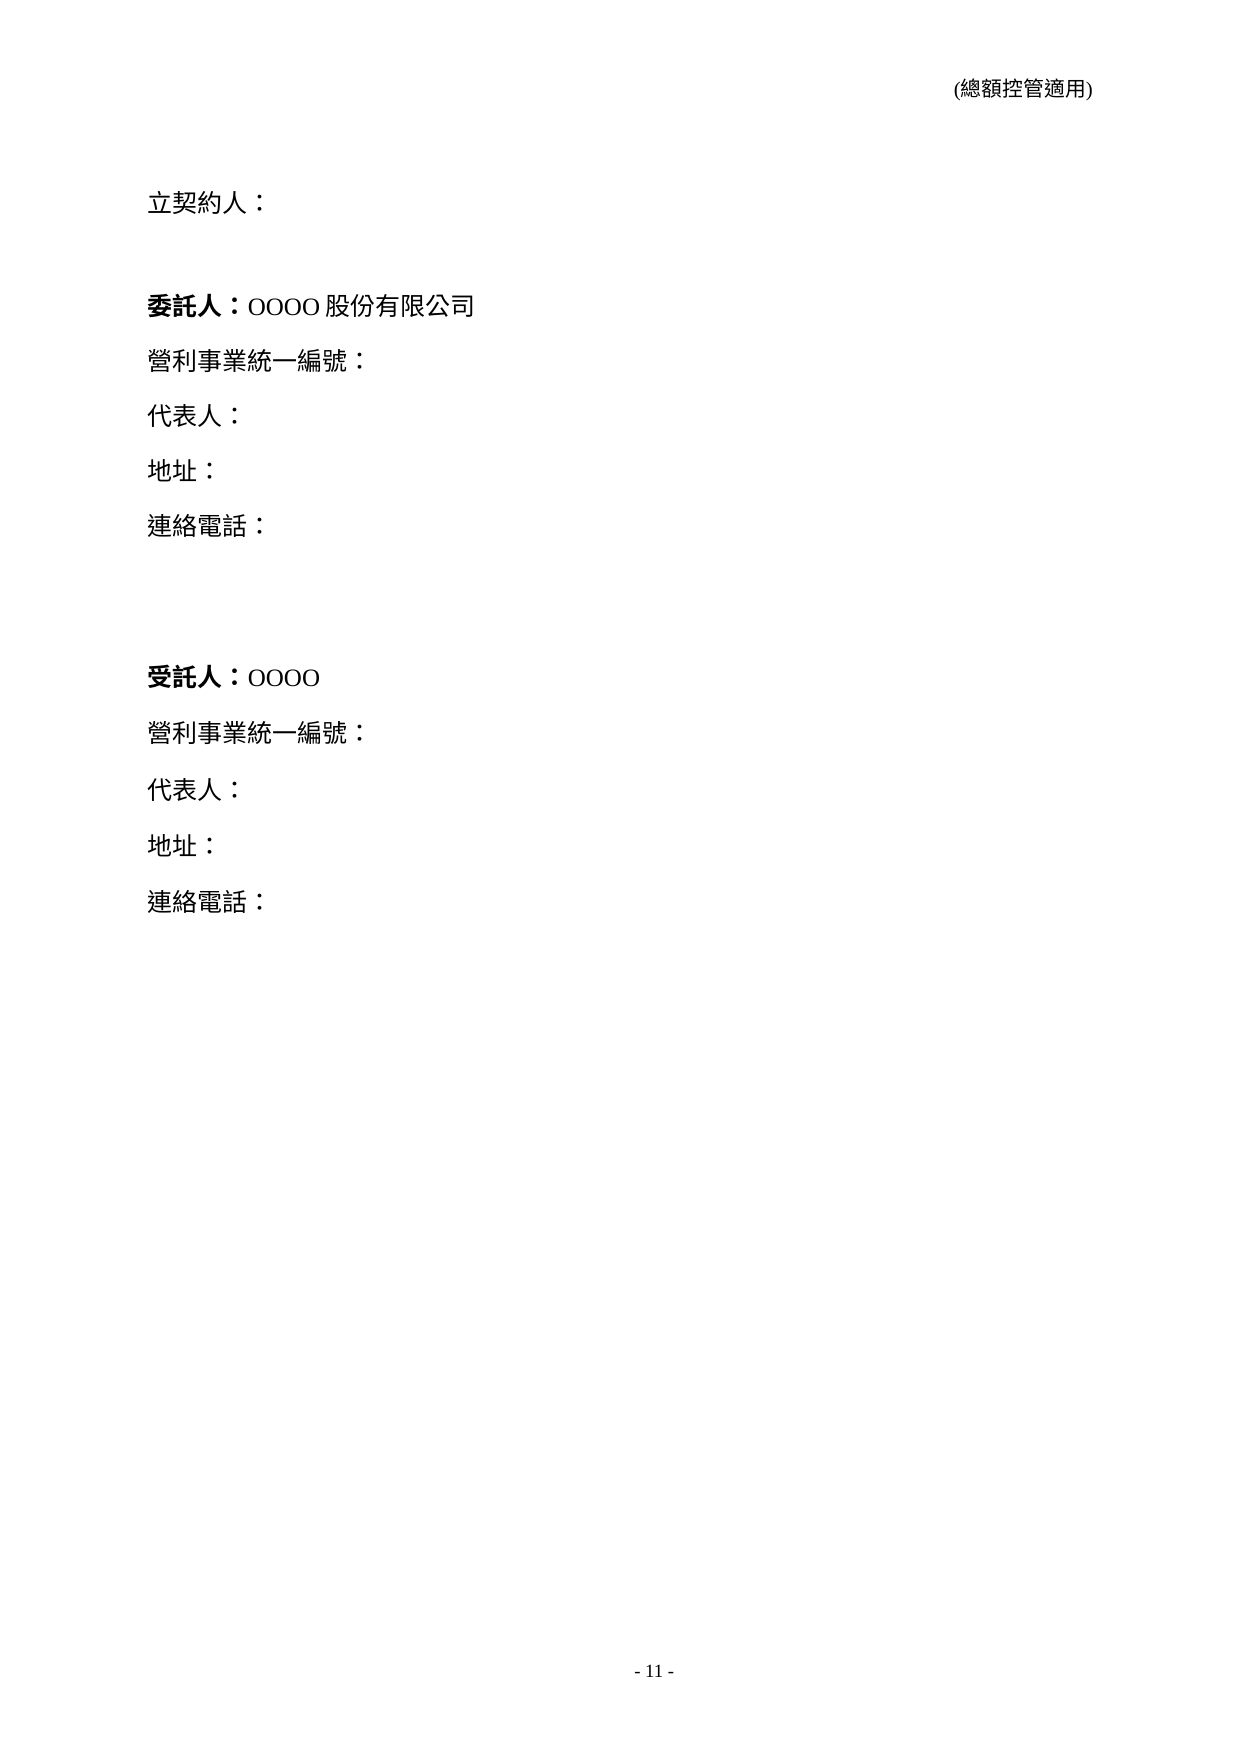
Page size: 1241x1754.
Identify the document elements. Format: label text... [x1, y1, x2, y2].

text 委託人：OOOO股份有限公司 [148, 286, 1092, 322]
text 連絡電話： [148, 506, 1092, 542]
text 代表人： [148, 769, 1092, 807]
text 營利事業統一編號： [148, 713, 1092, 751]
text 立契約人： [148, 183, 1092, 219]
text 地址： [148, 826, 1092, 863]
text 連絡電話： [148, 882, 1092, 919]
text 地址： [148, 451, 1092, 487]
text 營利事業統一編號： [148, 341, 1092, 377]
text 受託人：OOOO [148, 657, 1092, 694]
text 代表人： [148, 396, 1092, 432]
